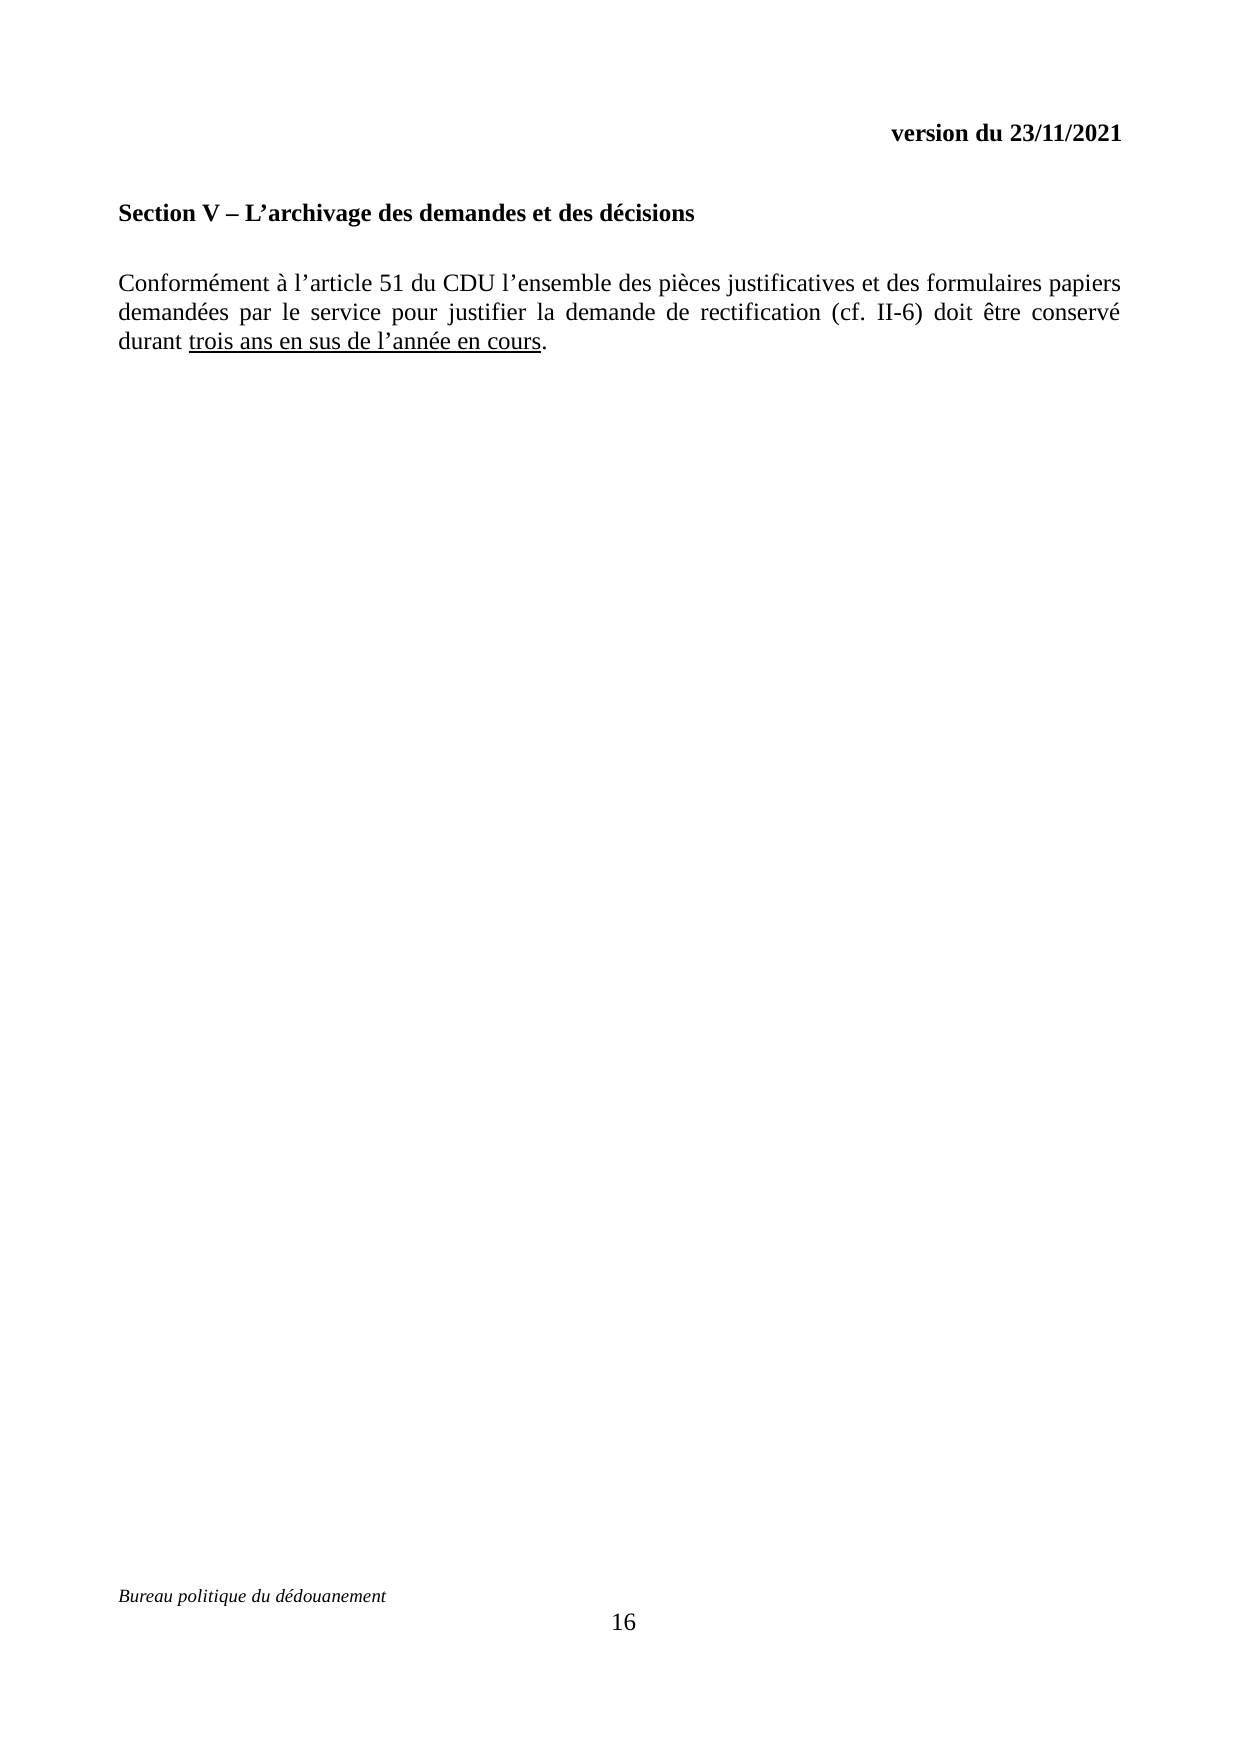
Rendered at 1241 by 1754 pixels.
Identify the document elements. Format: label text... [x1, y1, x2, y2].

subtitle Section V – L’archivage des demandes et des décisions [118, 197, 1122, 227]
text Conformément à l’article 51 du CDU l’ensemble des pièces justificatives et des formulaires papiers demandées par le service pour justifier la demande de rectification (cf. II-6) doit être conservé durant trois ans en sus de l’année en cours. [118, 268, 1122, 355]
